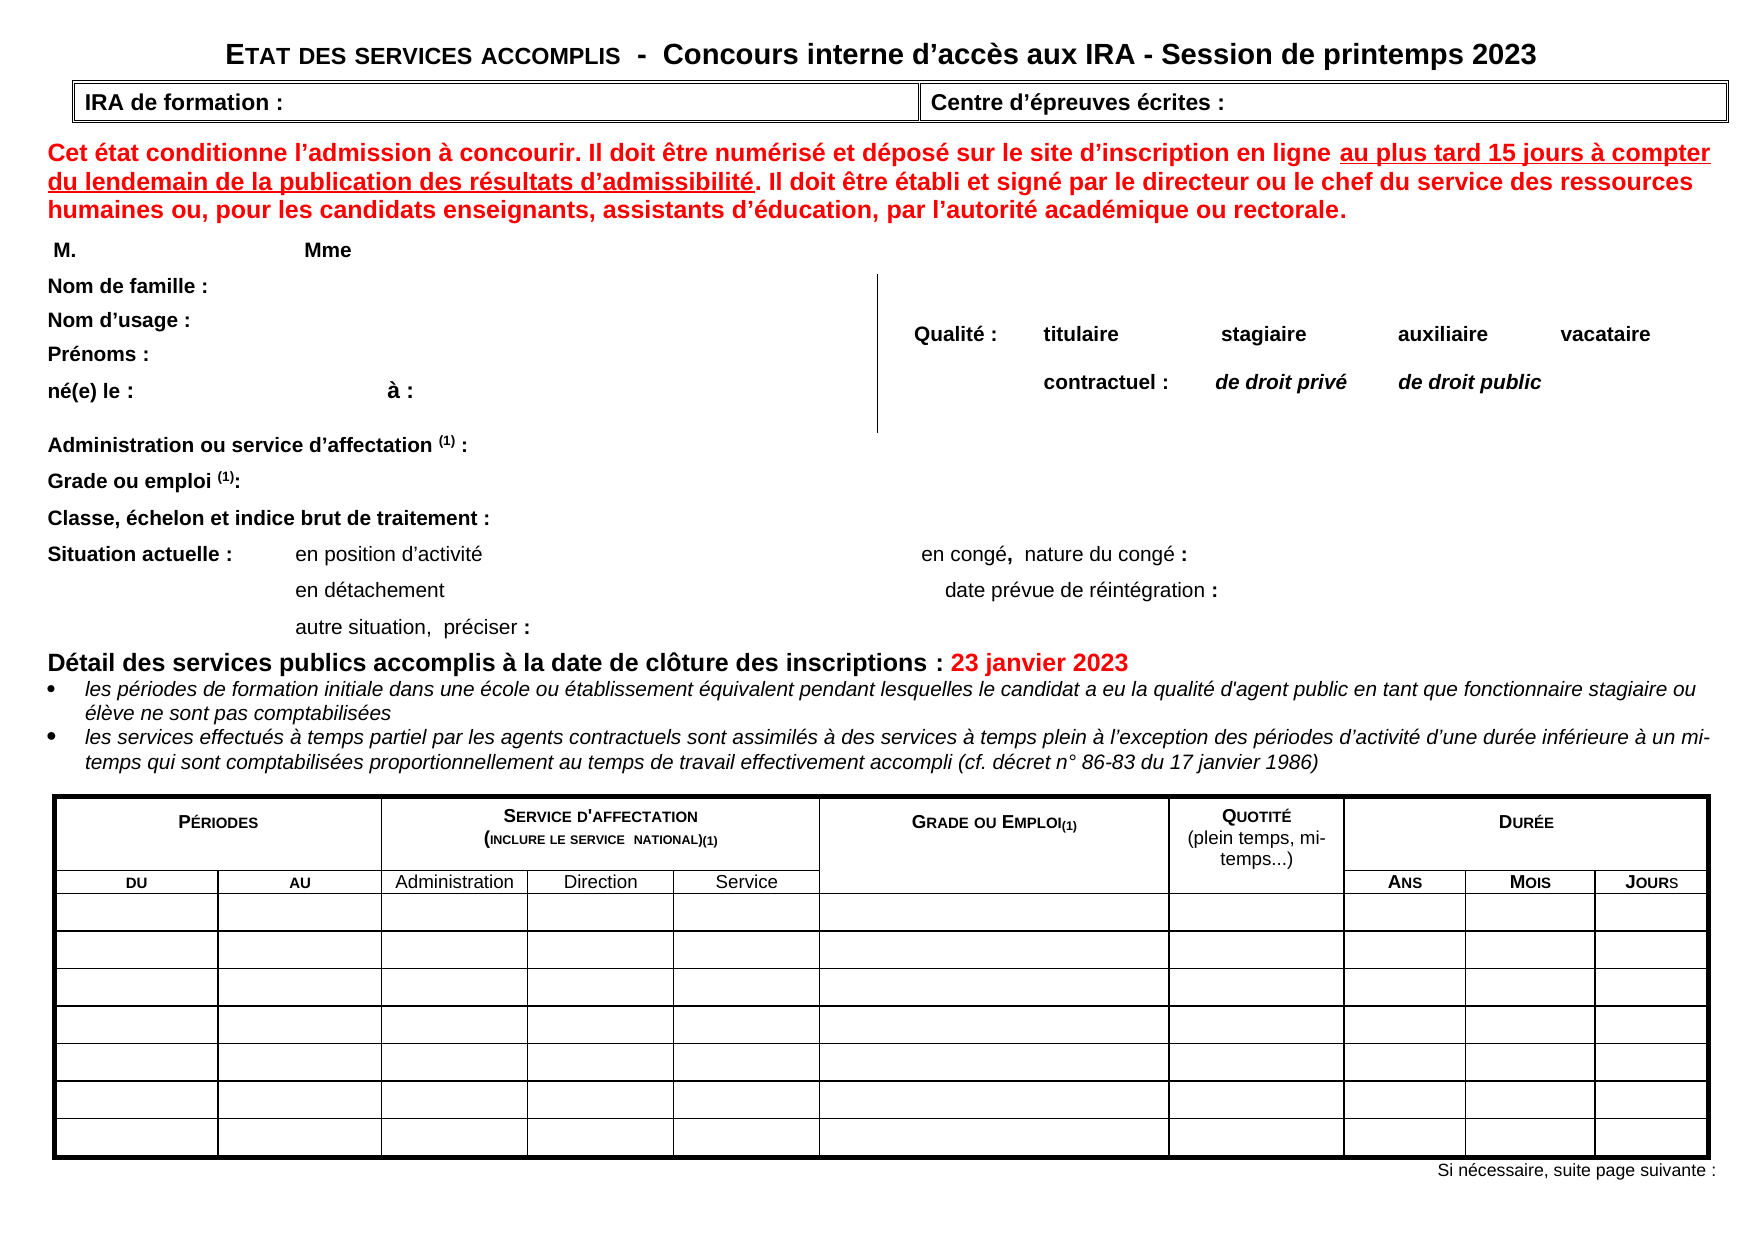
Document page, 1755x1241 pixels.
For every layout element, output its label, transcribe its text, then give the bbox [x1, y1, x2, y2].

table_cell [1170, 932, 1343, 968]
table_cell [1466, 1007, 1594, 1043]
table_header Périodes [57, 799, 381, 869]
table_cell [528, 1082, 673, 1118]
table_cell [1345, 894, 1465, 930]
table_cell [382, 894, 527, 930]
table_cell [528, 969, 673, 1005]
table_cell [1466, 1044, 1594, 1080]
text contractuel : de droit privé de droit public [914, 370, 1716, 394]
table_cell [1170, 1119, 1343, 1155]
text Qualité : titulaire stagiaire auxiliaire vacataire [914, 322, 1716, 346]
table_cell [674, 1119, 819, 1155]
text Nom d’usage : [47, 308, 840, 332]
table_cell [382, 1119, 527, 1155]
table_cell [528, 932, 673, 968]
table_cell [1170, 1082, 1343, 1118]
text Etat des services accomplis - Concours interne d’accès aux IRA - Session de printemps 2023 [47, 37, 1716, 71]
text né(e) le : à : [47, 377, 840, 404]
table_cell [219, 1007, 381, 1043]
table_cell [57, 1119, 217, 1155]
table_cell [820, 1082, 1168, 1118]
table_cell [1170, 894, 1343, 930]
table_cell [1596, 969, 1706, 1005]
text autre situation, préciser : [47, 615, 1716, 639]
table_cell [1596, 894, 1706, 930]
list les services effectués à temps partiel par les agents contractuels sont assimilés à des services à temps plein à l’exception des périodes d’activité d’une durée inférieure à un mi-temps qui sont comptabilisées proportionnellement au temps de travail effectivement accompli (cf. décret n° 86-83 du 17 janvier 1986) [47, 725, 1716, 773]
table_cell [219, 1119, 381, 1155]
table_cell [820, 1119, 1168, 1155]
table_cell [382, 932, 527, 968]
text en détachement date prévue de réintégration : [47, 578, 1716, 602]
text Administration ou service d’affectation (1) : [47, 432, 1716, 456]
table_cell [820, 969, 1168, 1005]
table_cell [528, 1044, 673, 1080]
table_cell [1170, 1007, 1343, 1043]
table_cell [1466, 894, 1594, 930]
table_cell [57, 894, 217, 930]
table_cell [674, 932, 819, 968]
text Détail des services publics accomplis à la date de clôture des inscriptions : 23 janvier 2023 [47, 648, 1716, 677]
table_cell [382, 969, 527, 1005]
table_cell [1345, 932, 1465, 968]
table_cell [1345, 1082, 1465, 1118]
table_cell Administration [382, 871, 527, 893]
table_header Grade ou Emploi(1) [820, 799, 1168, 869]
table_cell [1466, 969, 1594, 1005]
table_cell Direction [528, 871, 673, 893]
table_header Durée [1345, 799, 1706, 869]
table_cell [1596, 1082, 1706, 1118]
table_cell Jours [1596, 871, 1706, 893]
table_cell du [57, 871, 217, 893]
table_cell [820, 894, 1168, 930]
text Cet état conditionne l’admission à concourir. Il doit être numérisé et déposé sur le site d’inscription en ligne au plus tard 15 jours à compter du lendemain de la publication des résultats d’admissibilité. Il doit être établi et signé par le directeur ou le chef du service des ressources humaines ou, pour les candidats enseignants, assistants d’éducation, par l’autorité académique ou rectorale. [47, 138, 1716, 224]
table_cell [1170, 1044, 1343, 1080]
table_cell [219, 932, 381, 968]
text Prénoms : [47, 342, 840, 366]
table_cell [1345, 1007, 1465, 1043]
table_cell [1345, 1044, 1465, 1080]
table_cell [219, 1082, 381, 1118]
list les périodes de formation initiale dans une école ou établissement équivalent pendant lesquelles le candidat a eu la qualité d'agent public en tant que fonctionnaire stagiaire ou élève ne sont pas comptabilisées [47, 677, 1716, 725]
table_cell [1596, 1007, 1706, 1043]
table_cell [674, 1007, 819, 1043]
table_cell [820, 932, 1168, 968]
table_cell [57, 1007, 217, 1043]
table_cell [820, 870, 1168, 893]
table_cell [219, 969, 381, 1005]
table_cell [674, 1044, 819, 1080]
text Nom de famille : [47, 274, 840, 298]
table_cell [382, 1007, 527, 1043]
table_cell [382, 1082, 527, 1118]
text Situation actuelle : en position d’activité en congé, nature du congé : [47, 542, 1716, 566]
text Si nécessaire, suite page suivante : [47, 1160, 1716, 1180]
table_cell [820, 1007, 1168, 1043]
table_cell [1170, 870, 1343, 893]
table_header Quotité (plein temps, mi-temps...) [1170, 799, 1343, 869]
table_cell Service [674, 871, 819, 893]
table_cell [1466, 1082, 1594, 1118]
text M. Mme [47, 238, 1716, 262]
table_cell [382, 1044, 527, 1080]
table_cell [57, 1044, 217, 1080]
text Grade ou emploi (1): [47, 469, 1716, 493]
table_cell [1466, 932, 1594, 968]
table_header IRA de formation : [75, 84, 918, 120]
table_cell [1466, 1119, 1594, 1155]
table_cell [674, 969, 819, 1005]
table_cell [820, 1044, 1168, 1080]
table_cell Mois [1466, 871, 1594, 893]
table_cell [1170, 969, 1343, 1005]
text Classe, échelon et indice brut de traitement : [47, 505, 1716, 529]
table_cell [674, 1082, 819, 1118]
table_cell [219, 894, 381, 930]
table_cell [528, 1007, 673, 1043]
table_cell Ans [1345, 871, 1465, 893]
table_cell [219, 1044, 381, 1080]
table_header Centre d’épreuves écrites : [921, 84, 1726, 120]
table_cell [1345, 1119, 1465, 1155]
table_cell [57, 1082, 217, 1118]
table_cell [674, 894, 819, 930]
table_cell [1596, 932, 1706, 968]
table_header Service d'affectation (inclure le service national)(1) [382, 799, 819, 869]
table_cell [528, 1119, 673, 1155]
table_cell [1596, 1044, 1706, 1080]
table_cell [1596, 1119, 1706, 1155]
table_cell [57, 969, 217, 1005]
table_cell au [219, 871, 381, 893]
table_cell [528, 894, 673, 930]
table_cell [1345, 969, 1465, 1005]
table_cell [57, 932, 217, 968]
